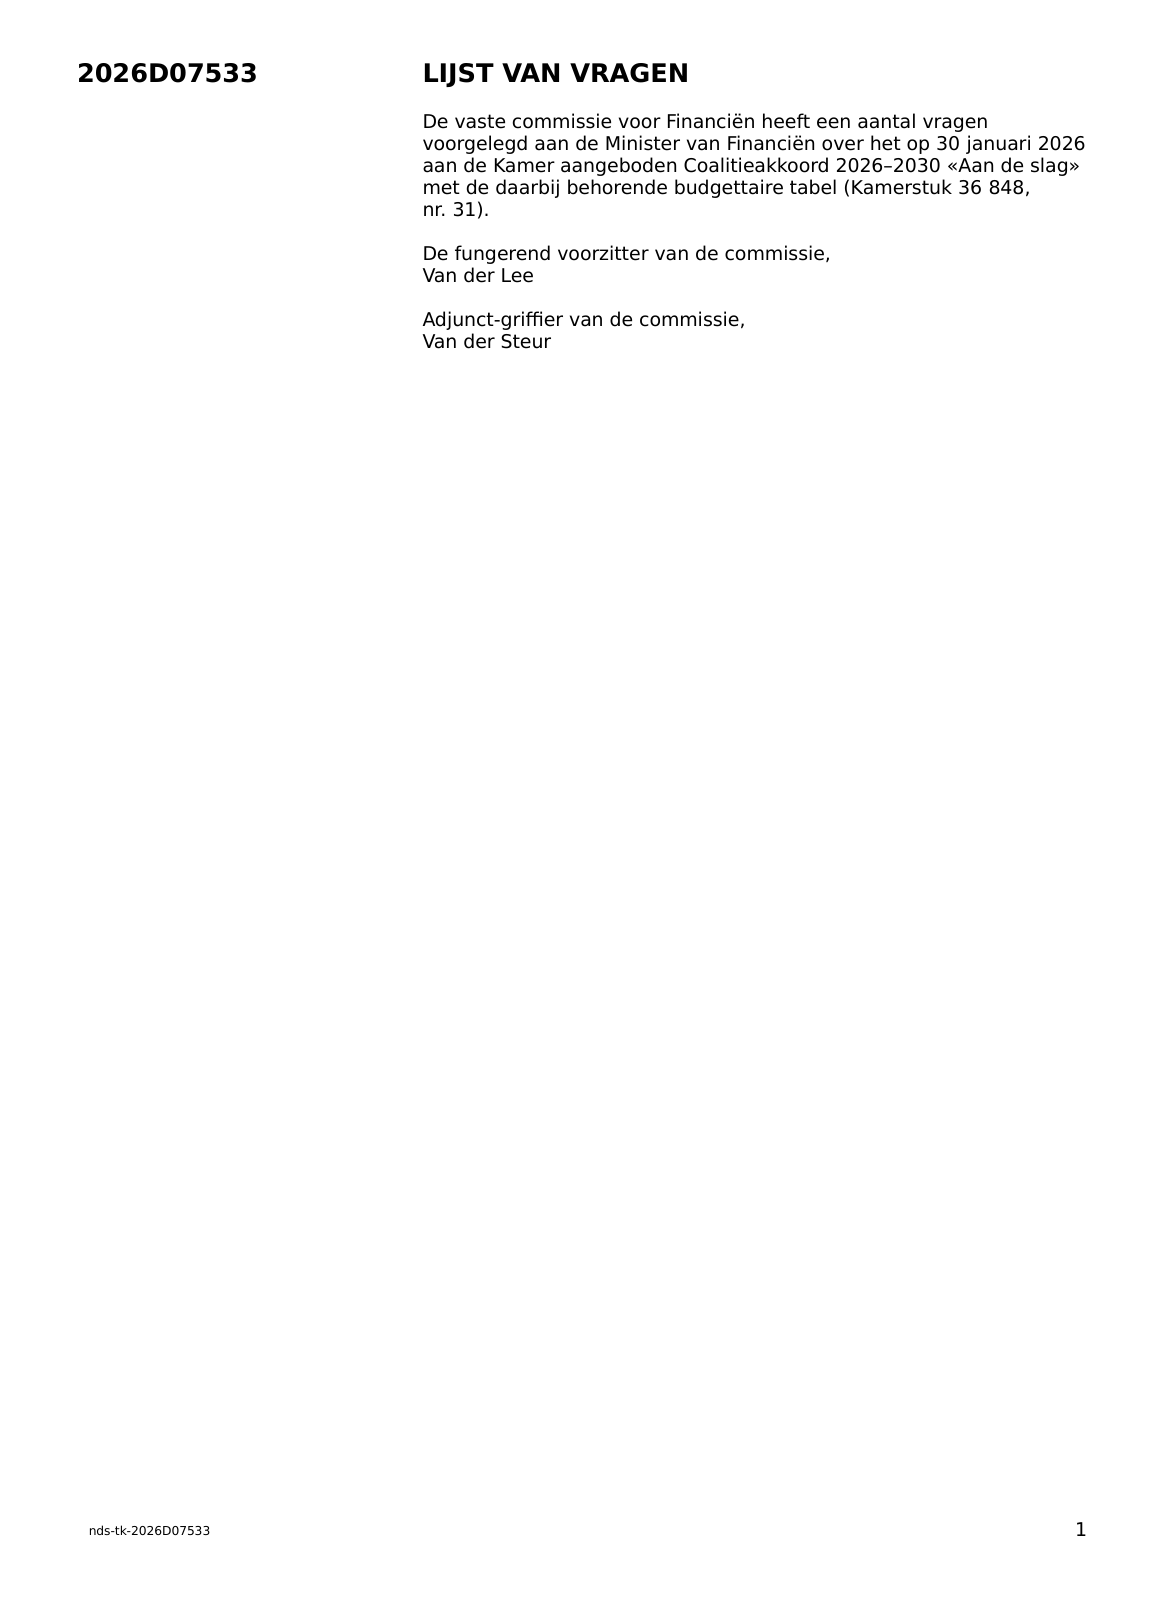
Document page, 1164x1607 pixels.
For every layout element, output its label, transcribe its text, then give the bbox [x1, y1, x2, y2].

text Van der Steur [422, 331, 1087, 353]
text 2026D07533 LIJST VAN VRAGEN [77, 59, 1087, 89]
text De fungerend voorzitter van de commissie, [422, 243, 1087, 265]
text Adjunct-griffier van de commissie, [422, 309, 1087, 331]
text nds-tk-2026D07533 [88, 1524, 323, 1538]
text De vaste commissie voor Financiën heeft een aantal vragen voorgelegd aan de Minister van Financiën over het op 30 januari 2026 aan de Kamer aangeboden Coalitieakkoord 2026–2030 «Aan de slag» met de daarbij behorende budgettaire tabel (Kamerstuk 36 848, nr. 31). [422, 111, 1087, 221]
text Van der Lee [422, 265, 1087, 287]
